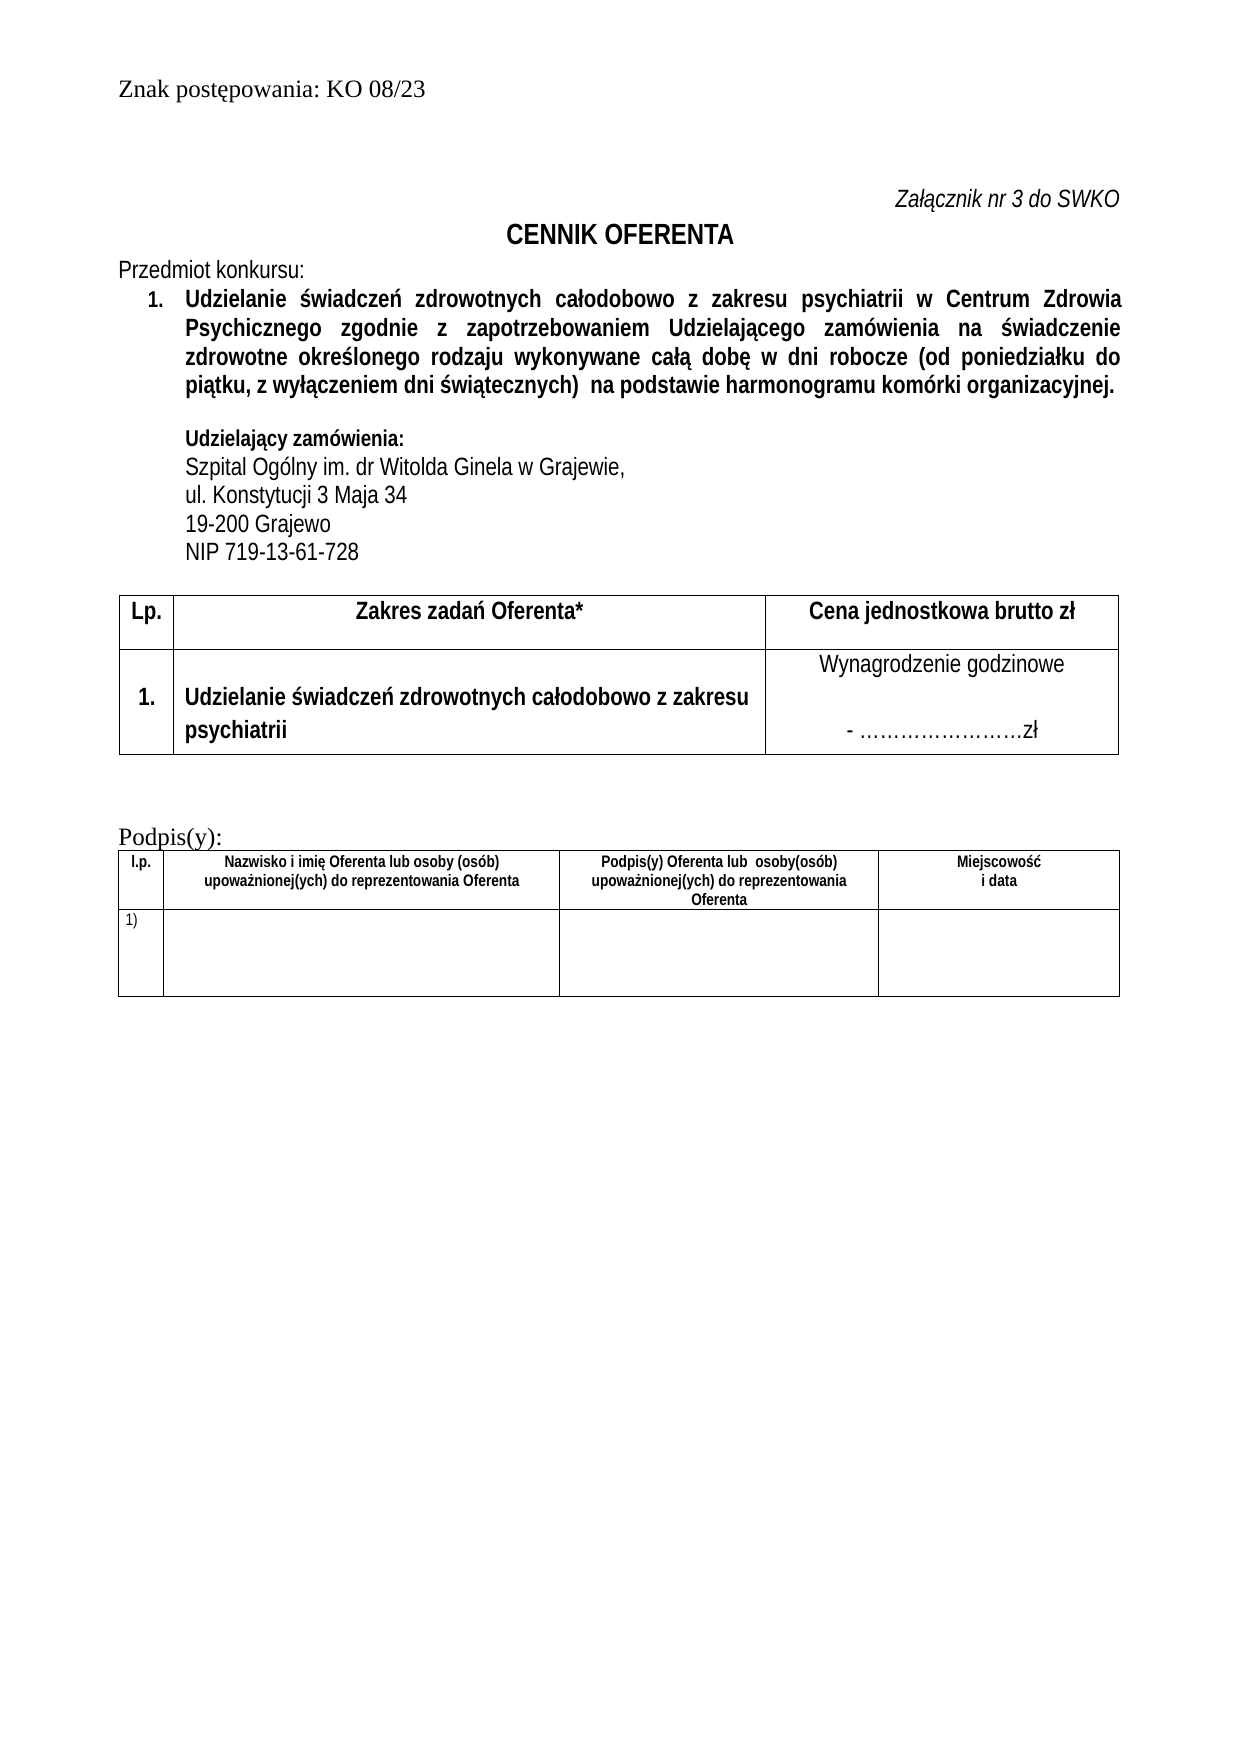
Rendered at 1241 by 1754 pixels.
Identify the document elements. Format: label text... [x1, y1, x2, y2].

table_header Cena jednostkowa brutto zł [766, 596, 1118, 648]
table_cell 1. [120, 650, 173, 753]
table_cell Wynagrodzenie godzinowe - ……………………zł [766, 650, 1118, 753]
text Podpis(y): [118, 822, 1122, 850]
table_header l.p. [119, 851, 163, 909]
table_header Lp. [120, 596, 173, 648]
table_cell [164, 910, 559, 996]
table_header Zakres zadań Oferenta* [174, 596, 765, 648]
text Udzielający zamówienia: [185, 425, 1122, 451]
text ul. Konstytucji 3 Maja 34 [185, 480, 1122, 509]
table_cell [560, 910, 878, 996]
table_cell 1) [119, 910, 163, 996]
list Udzielanie świadczeń zdrowotnych całodobowo z zakresu psychiatrii w Centrum Zdrowia Psychicznego zgodnie z zapotrzebowaniem Udzielającego zamówienia na świadczenie zdrowotne określonego rodzaju wykonywane całą dobę w dni robocze (od poniedziałku do piątku, z wyłączeniem dni świątecznych) na podstawie harmonogramu komórki organizacyjnej. [148, 284, 1122, 399]
text 19-200 Grajewo [185, 509, 1122, 537]
text CENNIK OFERENTA [118, 217, 1122, 251]
text Załącznik nr 3 do SWKO [118, 184, 1122, 213]
table_header Podpis(y) Oferenta lub osoby(osób) upoważnionej(ych) do reprezentowania Oferenta [560, 851, 878, 909]
table_cell Udzielanie świadczeń zdrowotnych całodobowo z zakresu psychiatrii [174, 650, 765, 753]
table_header Miejscowość i data [879, 851, 1119, 909]
table_header Nazwisko i imię Oferenta lub osoby (osób) upoważnionej(ych) do reprezentowania Oferenta [164, 851, 559, 909]
text NIP 719-13-61-728 [185, 537, 1122, 566]
text Szpital Ogólny im. dr Witolda Ginela w Grajewie, [185, 451, 1122, 480]
table_cell [879, 910, 1119, 996]
subtitle Przedmiot konkursu: [118, 256, 1122, 284]
